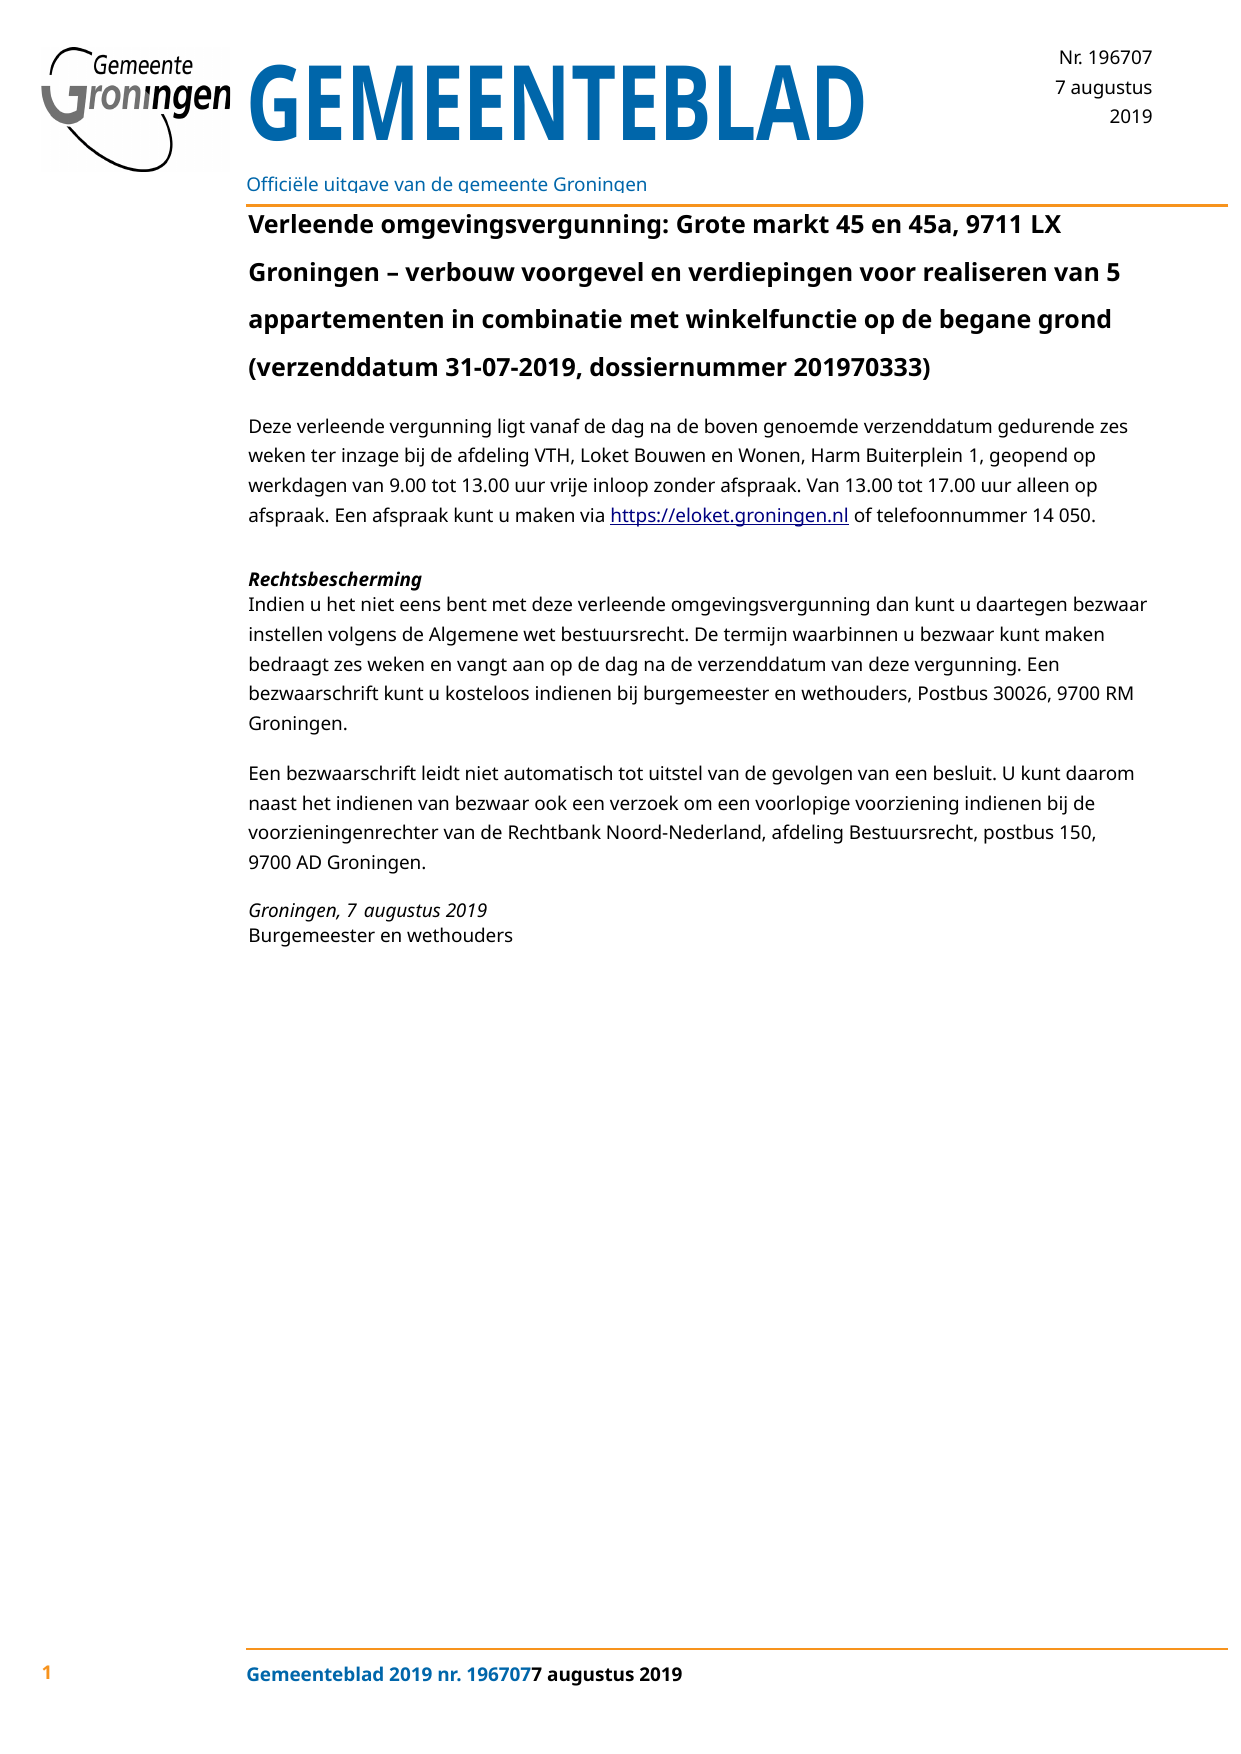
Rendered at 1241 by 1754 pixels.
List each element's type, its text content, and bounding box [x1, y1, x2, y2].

text Rechtsbescherming [248, 566, 1152, 592]
text Deze verleende vergunning ligt vanaf de dag na de boven genoemde verzenddatum gedurende zes weken ter inzage bij de afdeling VTH, Loket Bouwen en Wonen, Harm Buiterplein 1, geopend op werkdagen van 9.00 tot 13.00 uur vrije inloop zonder afspraak. Van 13.00 tot 17.00 uur alleen op afspraak. Een afspraak kunt u maken via https://eloket.groningen.nl of telefoonnummer 14 050. [248, 413, 1152, 528]
text Verleende omgevingsvergunning: Grote markt 45 en 45a, 9711 LX Groningen – verbouw voorgevel en verdiepingen voor realiseren van 5 appartementen in combinatie met winkelfunctie op de begane grond (verzenddatum 31-07-2019, dossiernummer 201970333) [248, 207, 1152, 384]
text Een bezwaarschrift leidt niet automatisch tot uitstel van de gevolgen van een besluit. U kunt daarom naast het indienen van bezwaar ook een verzoek om een voorlopige voorziening indienen bij de voorzieningenrechter van de Rechtbank Noord-Nederland, afdeling Bestuursrecht, postbus 150, 9700 AD Groningen. [248, 760, 1152, 875]
picture [41, 47, 231, 172]
text Indien u het niet eens bent met deze verleende omgevingsvergunning dan kunt u daartegen bezwaar instellen volgens de Algemene wet bestuursrecht. De termijn waarbinnen u bezwaar kunt maken bedraagt zes weken en vangt aan op de dag na de verzenddatum van deze vergunning. Een bezwaarschrift kunt u kosteloos indienen bij burgemeester en wethouders, Postbus 30026, 9700 RM Groningen. [248, 592, 1152, 736]
text Groningen, 7 augustus 2019 [248, 897, 1152, 923]
text Burgemeester en wethouders [248, 923, 1152, 948]
